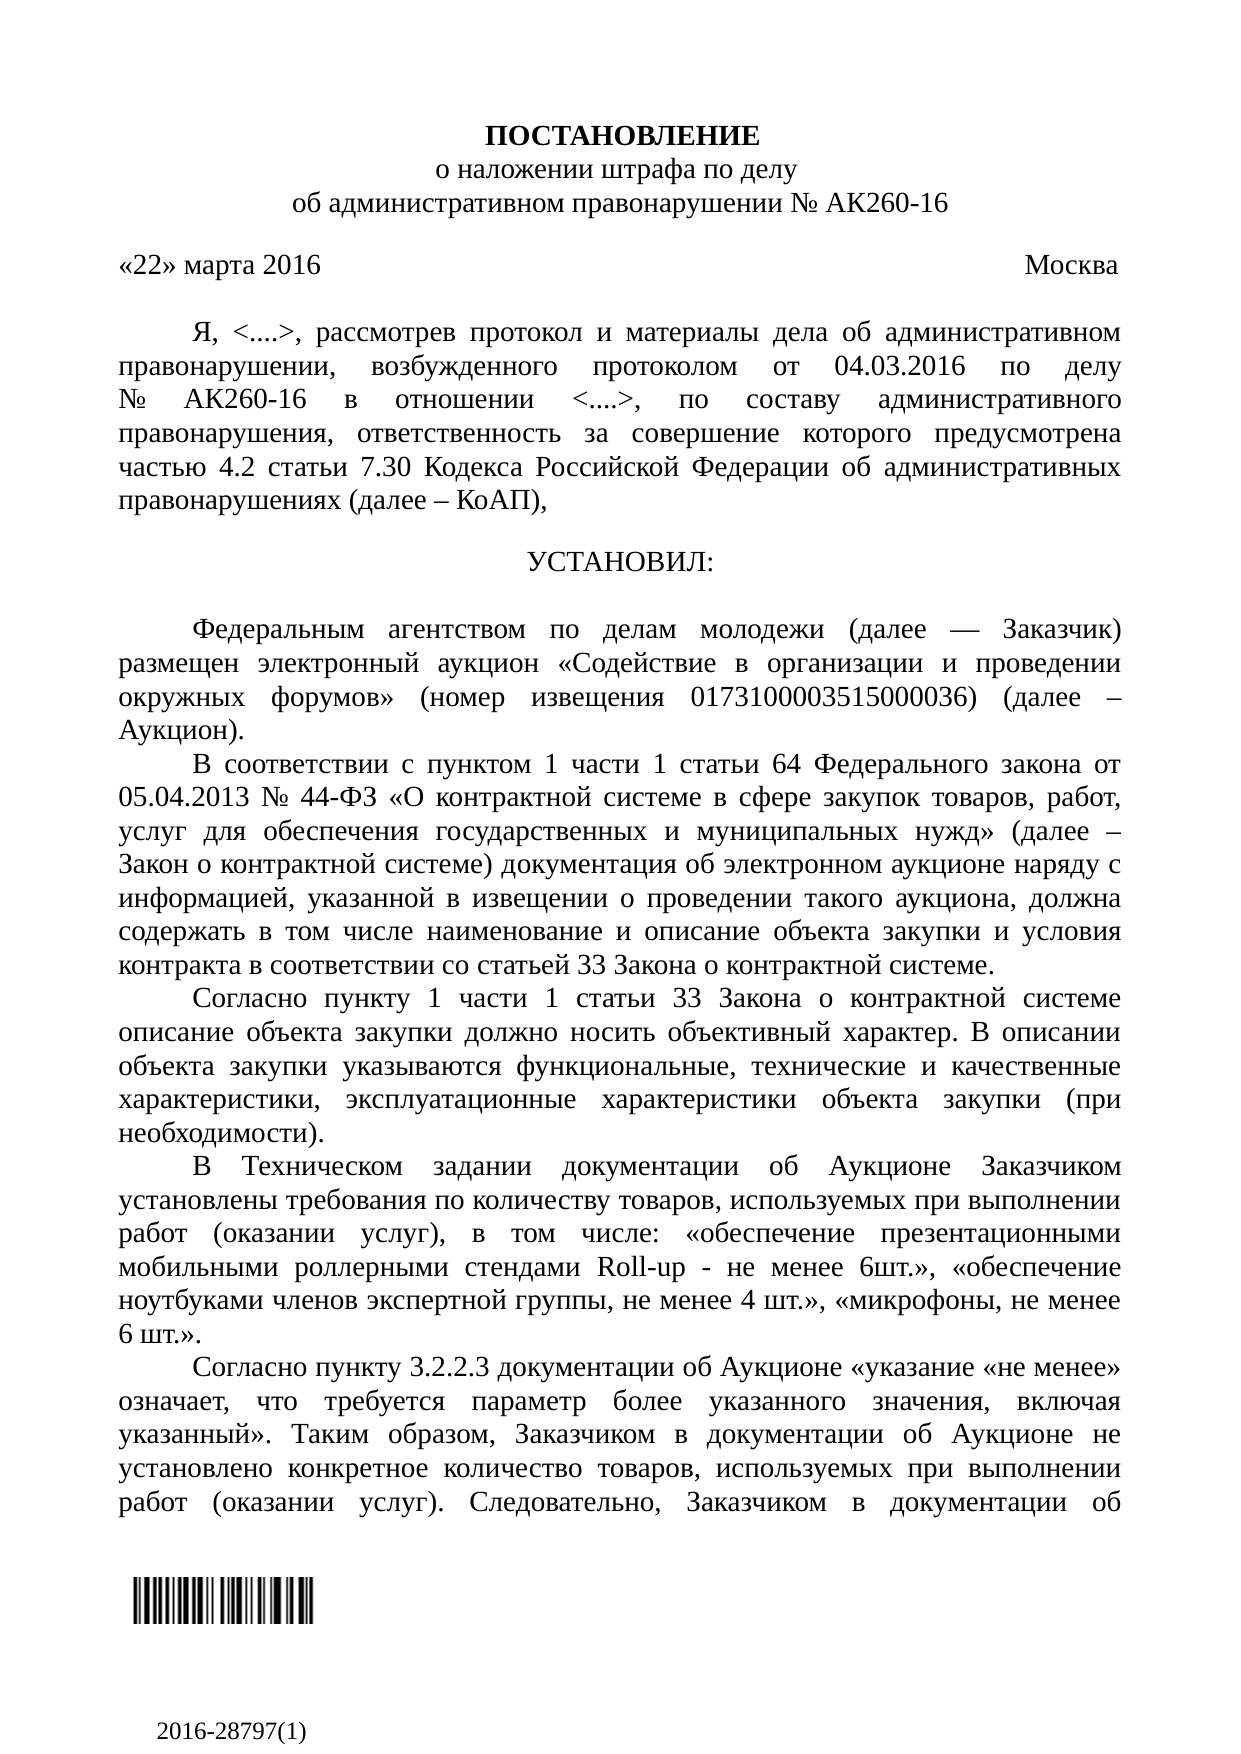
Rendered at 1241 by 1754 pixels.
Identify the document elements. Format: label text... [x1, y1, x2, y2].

text Согласно пункту 3.2.2.3 документации об Аукционе «указание «не менее» означает, что требуется параметр более указанного значения, включая указанный». Таким образом, Заказчиком в документации об Аукционе не установлено конкретное количество товаров, используемых при выполнении работ (оказании услуг). Следовательно, Заказчиком в документации об [118, 1349, 1122, 1517]
picture [118, 1577, 331, 1624]
text Я, <....>, рассмотрев протокол и материалы дела об административном правонарушении, возбужденного протоколом от 04.03.2016 по делу № АК260-16 в отношении <....>, по составу административного правонарушения, ответственность за совершение которого предусмотрена частью 4.2 статьи 7.30 Кодекса Российской Федерации об административных правонарушениях (далее – КоАП), [118, 314, 1122, 516]
text УСТАНОВИЛ: [118, 544, 1122, 578]
text Согласно пункту 1 части 1 статьи 33 Закона о контрактной системе описание объекта закупки должно носить объективный характер. В описании объекта закупки указываются функциональные, технические и качественные характеристики, эксплуатационные характеристики объекта закупки (при необходимости). [118, 981, 1122, 1148]
text В соответствии с пунктом 1 части 1 статьи 64 Федерального закона от 05.04.2013 № 44-ФЗ «О контрактной системе в сфере закупок товаров, работ, услуг для обеспечения государственных и муниципальных нужд» (далее – Закон о контрактной системе) документация об электронном аукционе наряду с информацией, указанной в извещении о проведении такого аукциона, должна содержать в том числе наименование и описание объекта закупки и условия контракта в соответствии со статьей 33 Закона о контрактной системе. [118, 746, 1122, 981]
text об административном правонарушении № АК260-16 [118, 185, 1122, 219]
text В Техническом задании документации об Аукционе Заказчиком установлены требования по количеству товаров, используемых при выполнении работ (оказании услуг), в том числе: «обеспечение презентационными мобильными роллерными стендами Roll-up - не менее 6шт.», «обеспечение ноутбуками членов экспертной группы, не менее 4 шт.», «микрофоны, не менее 6 шт.». [118, 1148, 1122, 1349]
text ПОСТАНОВЛЕНИЕ [117, 118, 1078, 152]
text «22» марта 2016 Москва [118, 247, 1122, 281]
text Федеральным агентством по делам молодежи (далее — Заказчик) размещен электронный аукцион «Содействие в организации и проведении окружных форумов» (номер извещения 0173100003515000036) (далее – Аукцион). [118, 612, 1122, 746]
text о наложении штрафа по делу [118, 152, 1122, 185]
